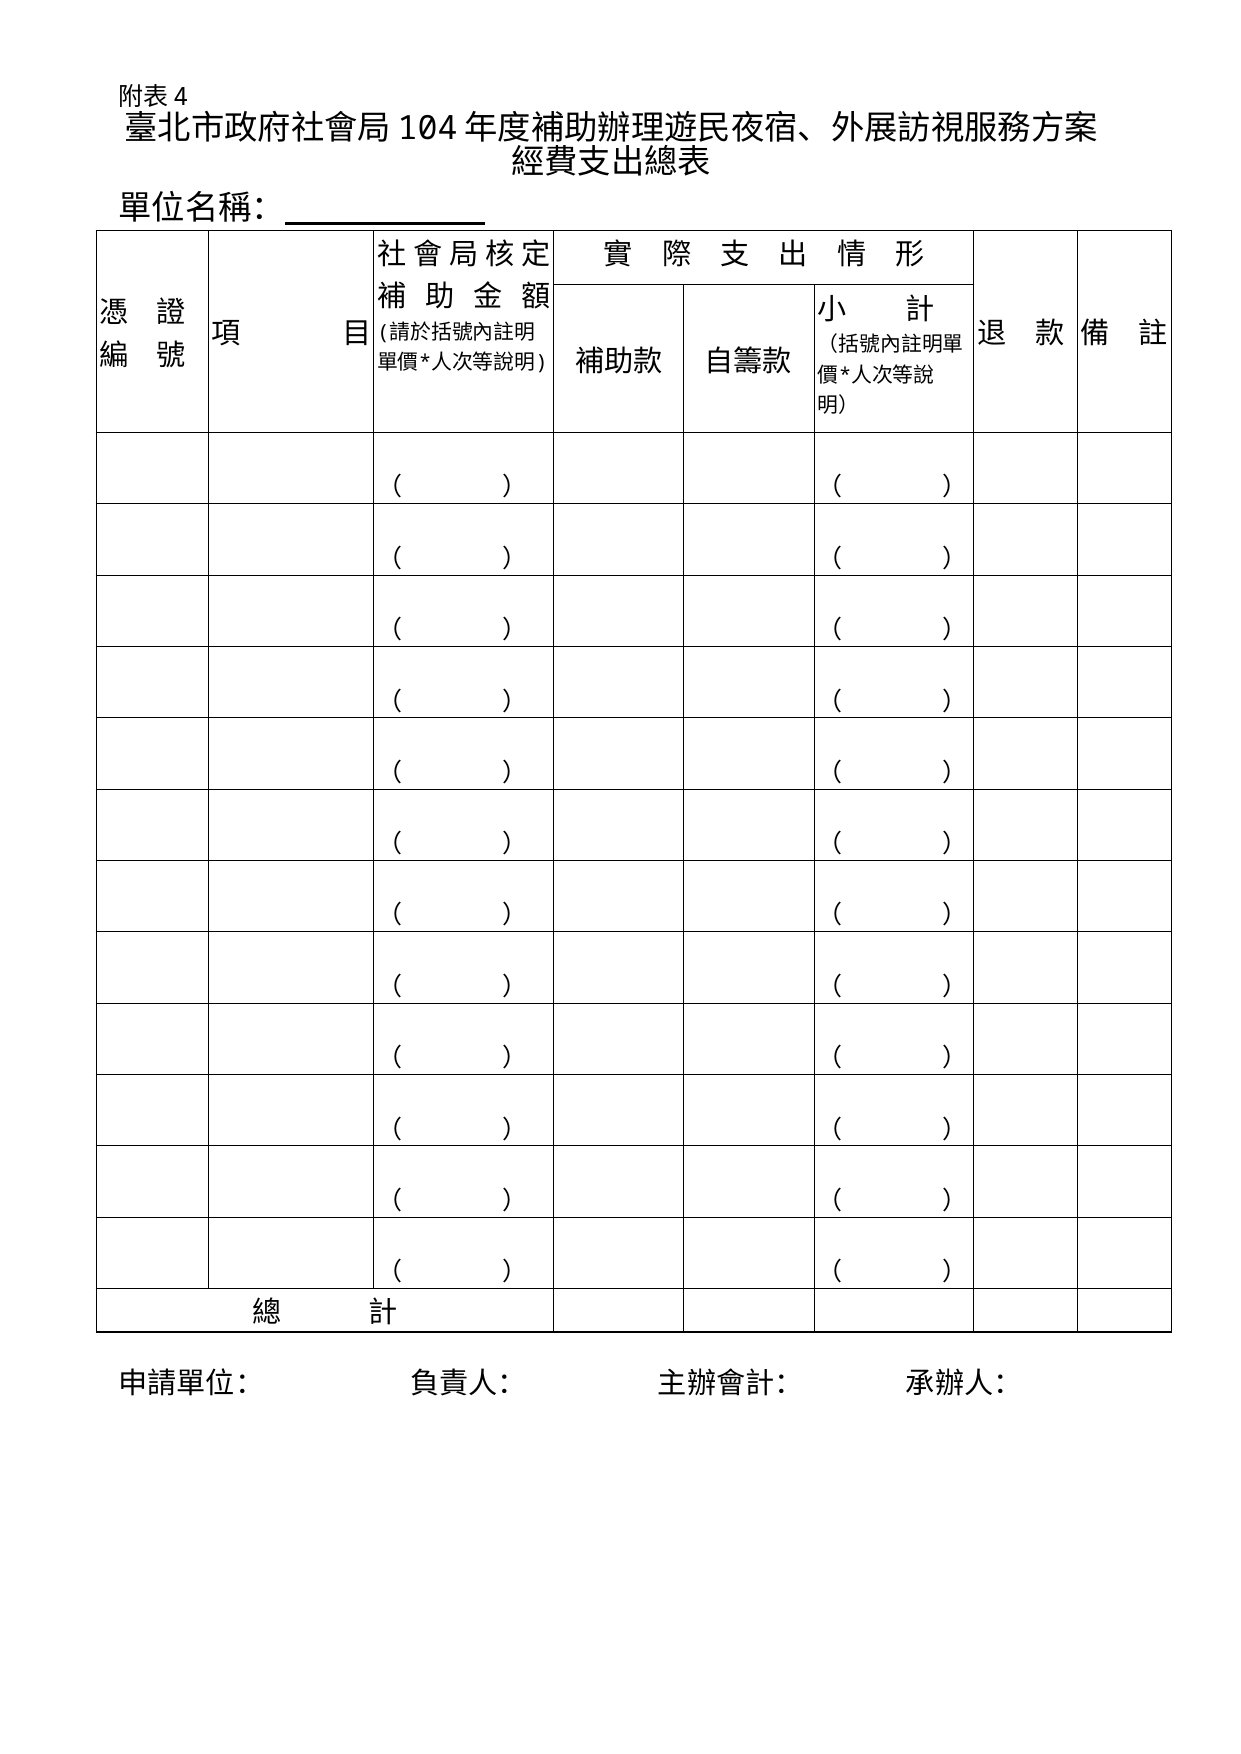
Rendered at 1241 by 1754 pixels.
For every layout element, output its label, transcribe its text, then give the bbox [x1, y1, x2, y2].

table_cell [684, 1289, 814, 1331]
table_cell （ ） [374, 932, 553, 1003]
table_cell （ ） [815, 1075, 973, 1145]
table_cell [97, 576, 208, 646]
table_cell （ ） [815, 861, 973, 931]
table_cell [209, 861, 373, 931]
table_cell （ ） [815, 1004, 973, 1074]
table_cell （ ） [815, 576, 973, 646]
table_cell [684, 433, 814, 503]
table_cell [97, 861, 208, 931]
table_cell [209, 790, 373, 860]
table_cell [554, 1218, 683, 1288]
table_cell [554, 790, 683, 860]
table_cell [974, 718, 1077, 788]
table_cell [684, 718, 814, 788]
table_cell [684, 1218, 814, 1288]
table_cell [974, 647, 1077, 717]
table_cell [97, 790, 208, 860]
table_cell [974, 433, 1077, 503]
table_cell [1078, 647, 1171, 717]
table_cell [684, 1075, 814, 1145]
table_header 實 際 支 出 情 形 [554, 231, 973, 284]
table_header 憑 證 編 號 [97, 231, 208, 432]
table_cell [1078, 1218, 1171, 1288]
table_cell [209, 932, 373, 1003]
table_cell [97, 1004, 208, 1074]
table_cell [209, 1004, 373, 1074]
table_cell [974, 790, 1077, 860]
table_cell [97, 1075, 208, 1145]
table_cell 總 計 [97, 1289, 553, 1331]
table_header 退 款 [974, 231, 1077, 432]
text 申請單位： 負責人： 主辦會計： 承辦人： [118, 1360, 1122, 1402]
table_cell [554, 647, 683, 717]
table_cell [1078, 576, 1171, 646]
table_cell [97, 718, 208, 788]
table_header 備 註 [1078, 231, 1171, 432]
table_cell （ ） [815, 1218, 973, 1288]
text 附表4 [118, 77, 1122, 113]
table_cell [974, 1218, 1077, 1288]
table_cell [684, 1004, 814, 1074]
table_cell [1078, 1004, 1171, 1074]
table_cell [209, 718, 373, 788]
table_cell [684, 504, 814, 574]
table_cell [209, 1146, 373, 1217]
table_cell [554, 576, 683, 646]
table_cell [97, 647, 208, 717]
text 單位名稱： [118, 180, 1122, 230]
table_cell [1078, 718, 1171, 788]
table_cell [684, 576, 814, 646]
table_cell 自籌款 [684, 285, 814, 432]
table_cell （ ） [815, 718, 973, 788]
table_cell 補助款 [554, 285, 683, 432]
table_cell [554, 1289, 683, 1331]
table_cell [684, 861, 814, 931]
table_cell （ ） [374, 861, 553, 931]
table_cell [97, 433, 208, 503]
text 經費支出總表 [99, 146, 1122, 180]
table_cell （ ） [374, 504, 553, 574]
table_cell （ ） [374, 433, 553, 503]
table_cell [1078, 504, 1171, 574]
table_cell （ ） [815, 1146, 973, 1217]
table_cell [554, 861, 683, 931]
table_cell [1078, 790, 1171, 860]
table_cell [97, 504, 208, 574]
table_cell （ ） [815, 932, 973, 1003]
table_cell 小 計 （括號內註明單價*人次等說明） [815, 285, 973, 432]
table_cell （ ） [374, 1218, 553, 1288]
table_cell [209, 504, 373, 574]
table_cell （ ） [815, 790, 973, 860]
table_cell [1078, 1146, 1171, 1217]
table_cell [974, 1075, 1077, 1145]
table_cell （ ） [374, 718, 553, 788]
table_cell （ ） [815, 433, 973, 503]
table_cell [684, 790, 814, 860]
text 臺北市政府社會局104年度補助辦理遊民夜宿、外展訪視服務方案 [99, 113, 1122, 146]
table_cell （ ） [374, 1146, 553, 1217]
table_cell （ ） [374, 790, 553, 860]
table_cell [974, 1146, 1077, 1217]
table_cell [97, 932, 208, 1003]
table_header 項目 [209, 231, 373, 432]
table_cell [684, 932, 814, 1003]
table_cell [684, 647, 814, 717]
table_cell [554, 433, 683, 503]
table_cell [974, 576, 1077, 646]
table_cell [974, 504, 1077, 574]
table_cell [1078, 1289, 1171, 1331]
table_cell [209, 1075, 373, 1145]
table_cell [974, 861, 1077, 931]
table_cell [209, 576, 373, 646]
table_cell [1078, 932, 1171, 1003]
table_cell [684, 1146, 814, 1217]
table_cell （ ） [374, 1075, 553, 1145]
table_cell [554, 1075, 683, 1145]
table_cell [554, 504, 683, 574]
table_header 社會局核定 補助金額 (請於括號內註明單價*人次等說明) [374, 231, 553, 432]
table_cell [815, 1289, 973, 1331]
table_cell [974, 932, 1077, 1003]
table_cell [1078, 433, 1171, 503]
table_cell [554, 718, 683, 788]
table_cell [209, 647, 373, 717]
table_cell [209, 433, 373, 503]
table_cell [97, 1218, 208, 1288]
table_cell [1078, 861, 1171, 931]
table_cell [974, 1004, 1077, 1074]
table_cell （ ） [374, 576, 553, 646]
table_cell [974, 1289, 1077, 1331]
table_cell [1078, 1075, 1171, 1145]
table_cell （ ） [374, 647, 553, 717]
table_cell [554, 1146, 683, 1217]
table_cell （ ） [815, 504, 973, 574]
table_cell [209, 1218, 373, 1288]
table_cell [554, 1004, 683, 1074]
table_cell [97, 1146, 208, 1217]
table_cell [554, 932, 683, 1003]
table_cell （ ） [374, 1004, 553, 1074]
table_cell （ ） [815, 647, 973, 717]
